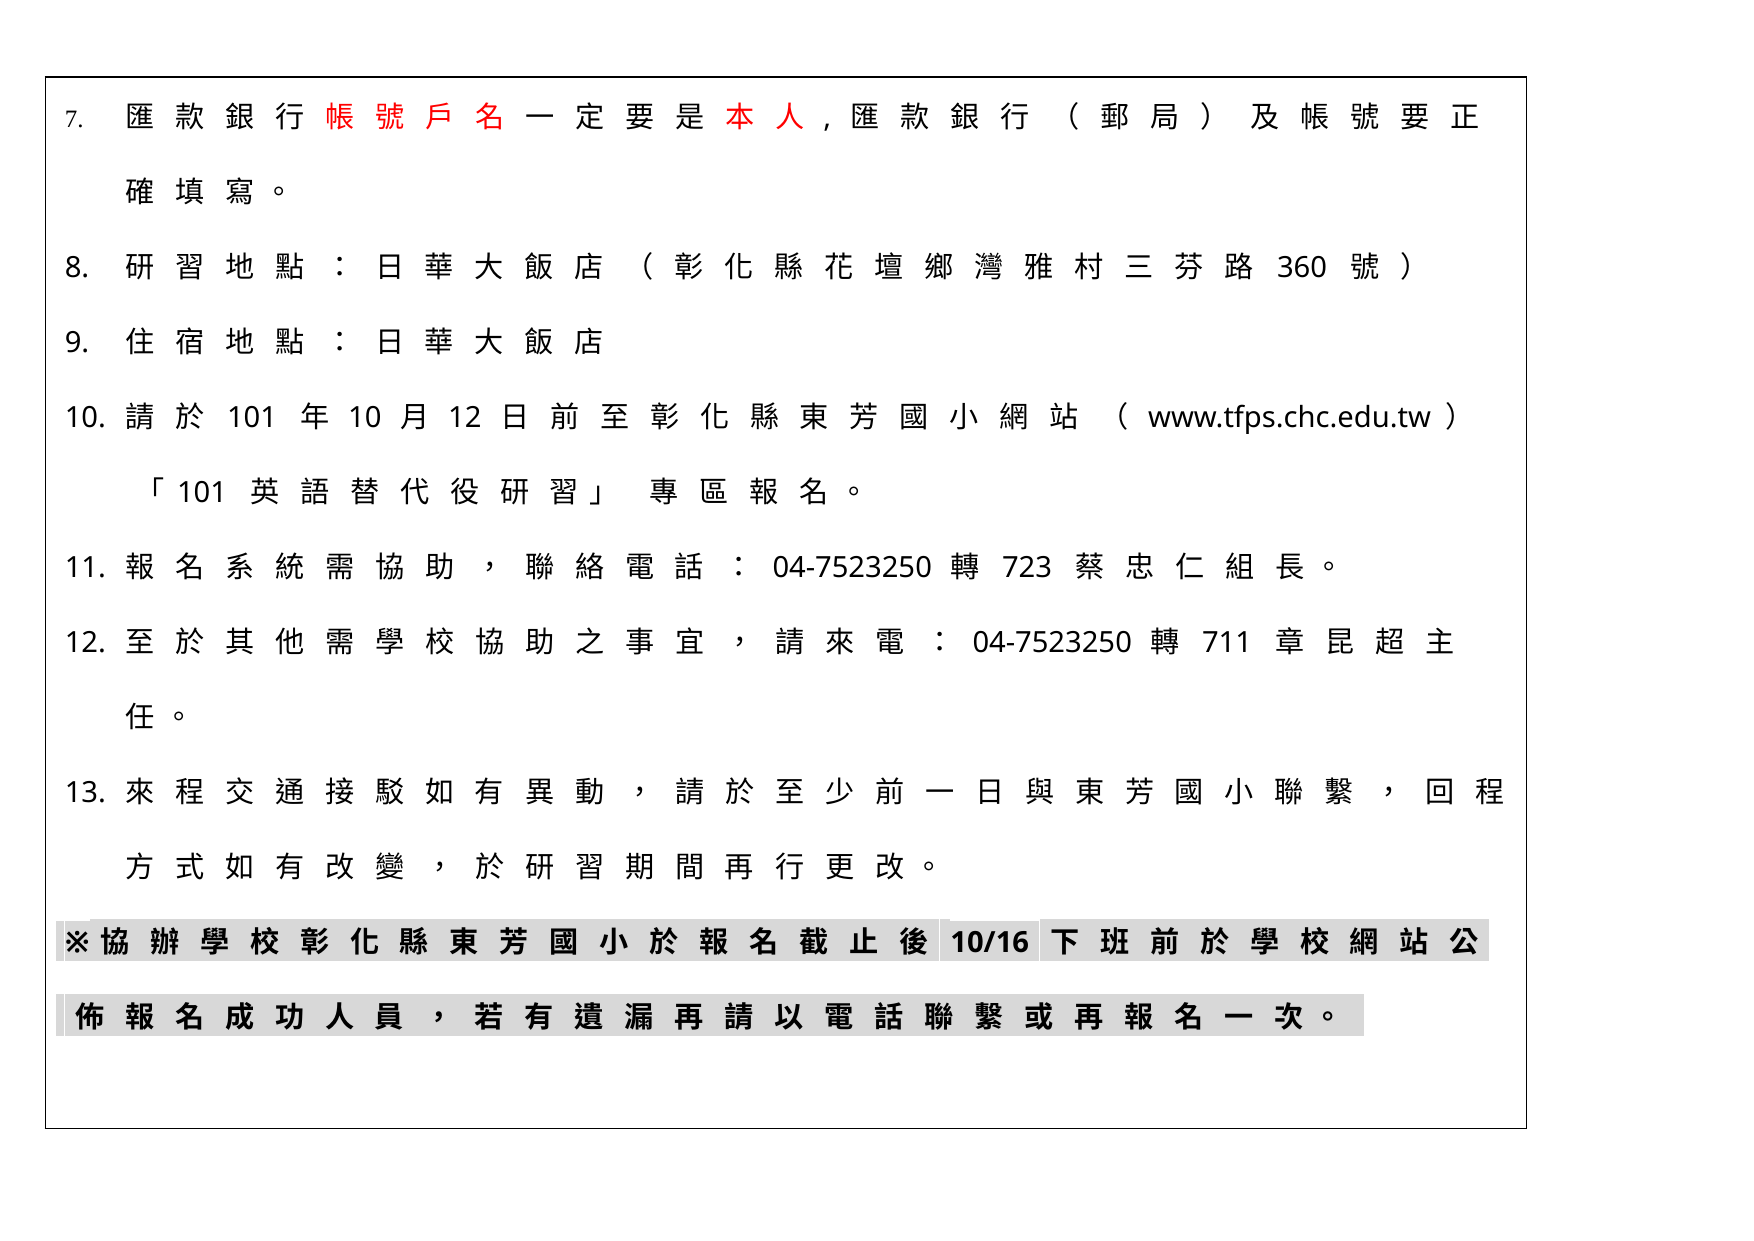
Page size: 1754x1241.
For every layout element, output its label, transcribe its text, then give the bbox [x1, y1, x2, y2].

table_header 請詳讀後再填報 請各縣市依分配名額報名參加，報名方式採網路線上填報：彰化縣東芳國小網站（www.tfps.chc.edu.tw）「101年英語替代役研習」專區。 報名登錄帳號為本人身分證字號（共10碼，第一碼英文須大寫），密碼為出生年月日（共6碼）。 為辦理活動期間保險、膳食、交通接送、交通費補助匯款及事前重要事情聯繫需求，各欄資料請務必詳細填寫。 用餐請寫葷或素。 若需前一天到達者將安排住宿（限離島、花東、宜蘭、屏東及特偏地區當日接駁時間前無法到達車站者）。 提前1日到達者來程不補助高鐵車資（可補助台鐵或客運車資）。 匯款銀行帳號戶名一定要是本人,匯款銀行（郵局）及帳號要正確填寫。 研習地點：日華大飯店（彰化縣花壇鄉灣雅村三芬路360號） 住宿地點：日華大飯店 請於101年10月12日前至彰化縣東芳國小網站（www.tfps.chc.edu.tw）「101英語替代役研習」專區報名。 報名系統需協助，聯絡電話：04-7523250轉723蔡忠仁組長。 至於其他需學校協助之事宜，請來電：04-7523250轉711章昆超主任。 來程交通接駁如有異動，請於至少前一日與東芳國小聯繫，回程方式如有改變，於研習期間再行更改。 ※協辦學校彰化縣東芳國小於報名截止後10/16下班前於學校網站公佈報名成功人員，若有遺漏再請以電話聯繫或再報名一次。 [46, 78, 1526, 1127]
